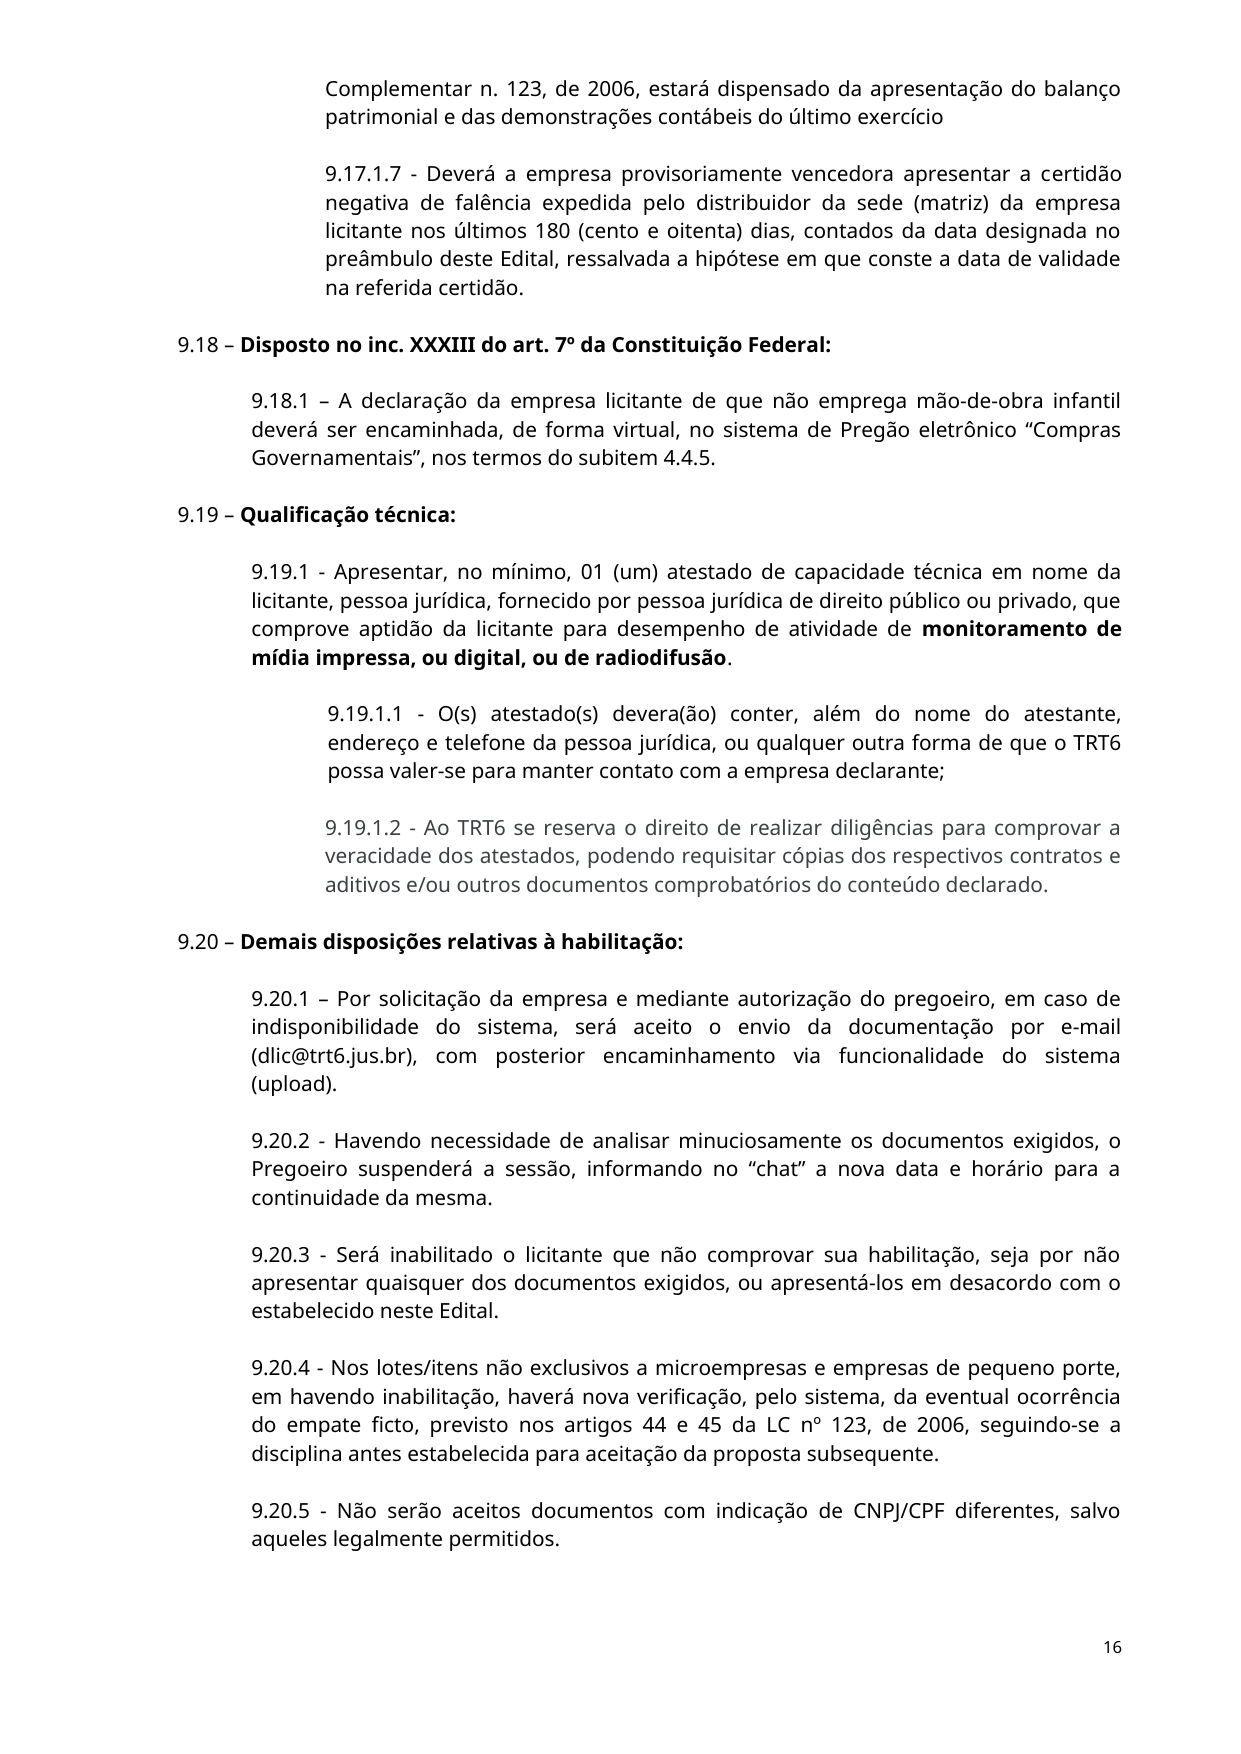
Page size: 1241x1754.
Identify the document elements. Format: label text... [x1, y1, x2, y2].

text 9.17.1.7 - Deverá a empresa provisoriamente vencedora apresentar a certidão negativa de falência expedida pelo distribuidor da sede (matriz) da empresa licitante nos últimos 180 (cento e oitenta) dias, contados da data designada no preâmbulo deste Edital, ressalvada a hipótese em que conste a data de validade na referida certidão. [325, 159, 1122, 301]
text Complementar n. 123, de 2006, estará dispensado da apresentação do balanço patrimonial e das demonstrações contábeis do último exercício [325, 74, 1122, 131]
list 9.20.5 - Não serão aceitos documentos com indicação de CNPJ/CPF diferentes, salvo aqueles legalmente permitidos. [251, 1496, 1122, 1553]
text 9.19.1.2 - Ao TRT6 se reserva o direito de realizar diligências para comprovar a veracidade dos atestados, podendo requisitar cópias dos respectivos contratos e aditivos e/ou outros documentos comprobatórios do conteúdo declarado. [325, 813, 1122, 898]
text 9.19 – Qualificação técnica: [177, 500, 1122, 529]
text 9.18.1 – A declaração da empresa licitante de que não emprega mão-de-obra infantil deverá ser encaminhada, de forma virtual, no sistema de Pregão eletrônico “Compras Governamentais”, nos termos do subitem 4.4.5. [251, 387, 1122, 472]
text 9.20.2 - Havendo necessidade de analisar minuciosamente os documentos exigidos, o Pregoeiro suspenderá a sessão, informando no “chat” a nova data e horário para a continuidade da mesma. [251, 1126, 1122, 1211]
text 9.20 – Demais disposições relativas à habilitação: [177, 927, 1122, 955]
text 9.20.4 - Nos lotes/itens não exclusivos a microempresas e empresas de pequeno porte, em havendo inabilitação, haverá nova verificação, pelo sistema, da eventual ocorrência do empate ficto, previsto nos artigos 44 e 45 da LC nº 123, de 2006, seguindo-se a disciplina antes estabelecida para aceitação da proposta subsequente. [251, 1353, 1122, 1467]
text 9.18 – Disposto no inc. XXXIII do art. 7º da Constituição Federal: [177, 330, 1122, 358]
text 9.19.1 - Apresentar, no mínimo, 01 (um) atestado de capacidade técnica em nome da licitante, pessoa jurídica, fornecido por pessoa jurídica de direito público ou privado, que comprove aptidão da licitante para desempenho de atividade de monitoramento de mídia impressa, ou digital, ou de radiodifusão. [251, 557, 1122, 671]
text 9.20.3 - Será inabilitado o licitante que não comprovar sua habilitação, seja por não apresentar quaisquer dos documentos exigidos, ou apresentá-los em desacordo com o estabelecido neste Edital. [251, 1240, 1122, 1325]
text 9.20.1 – Por solicitação da empresa e mediante autorização do pregoeiro, em caso de indisponibilidade do sistema, será aceito o envio da documentação por e-mail (dlic@trt6.jus.br), com posterior encaminhamento via funcionalidade do sistema (upload). [251, 984, 1122, 1098]
text 9.19.1.1 - O(s) atestado(s) devera(ão) conter, além do nome do atestante, endereço e telefone da pessoa jurídica, ou qualquer outra forma de que o TRT6 possa valer-se para manter contato com a empresa declarante; [327, 699, 1122, 785]
